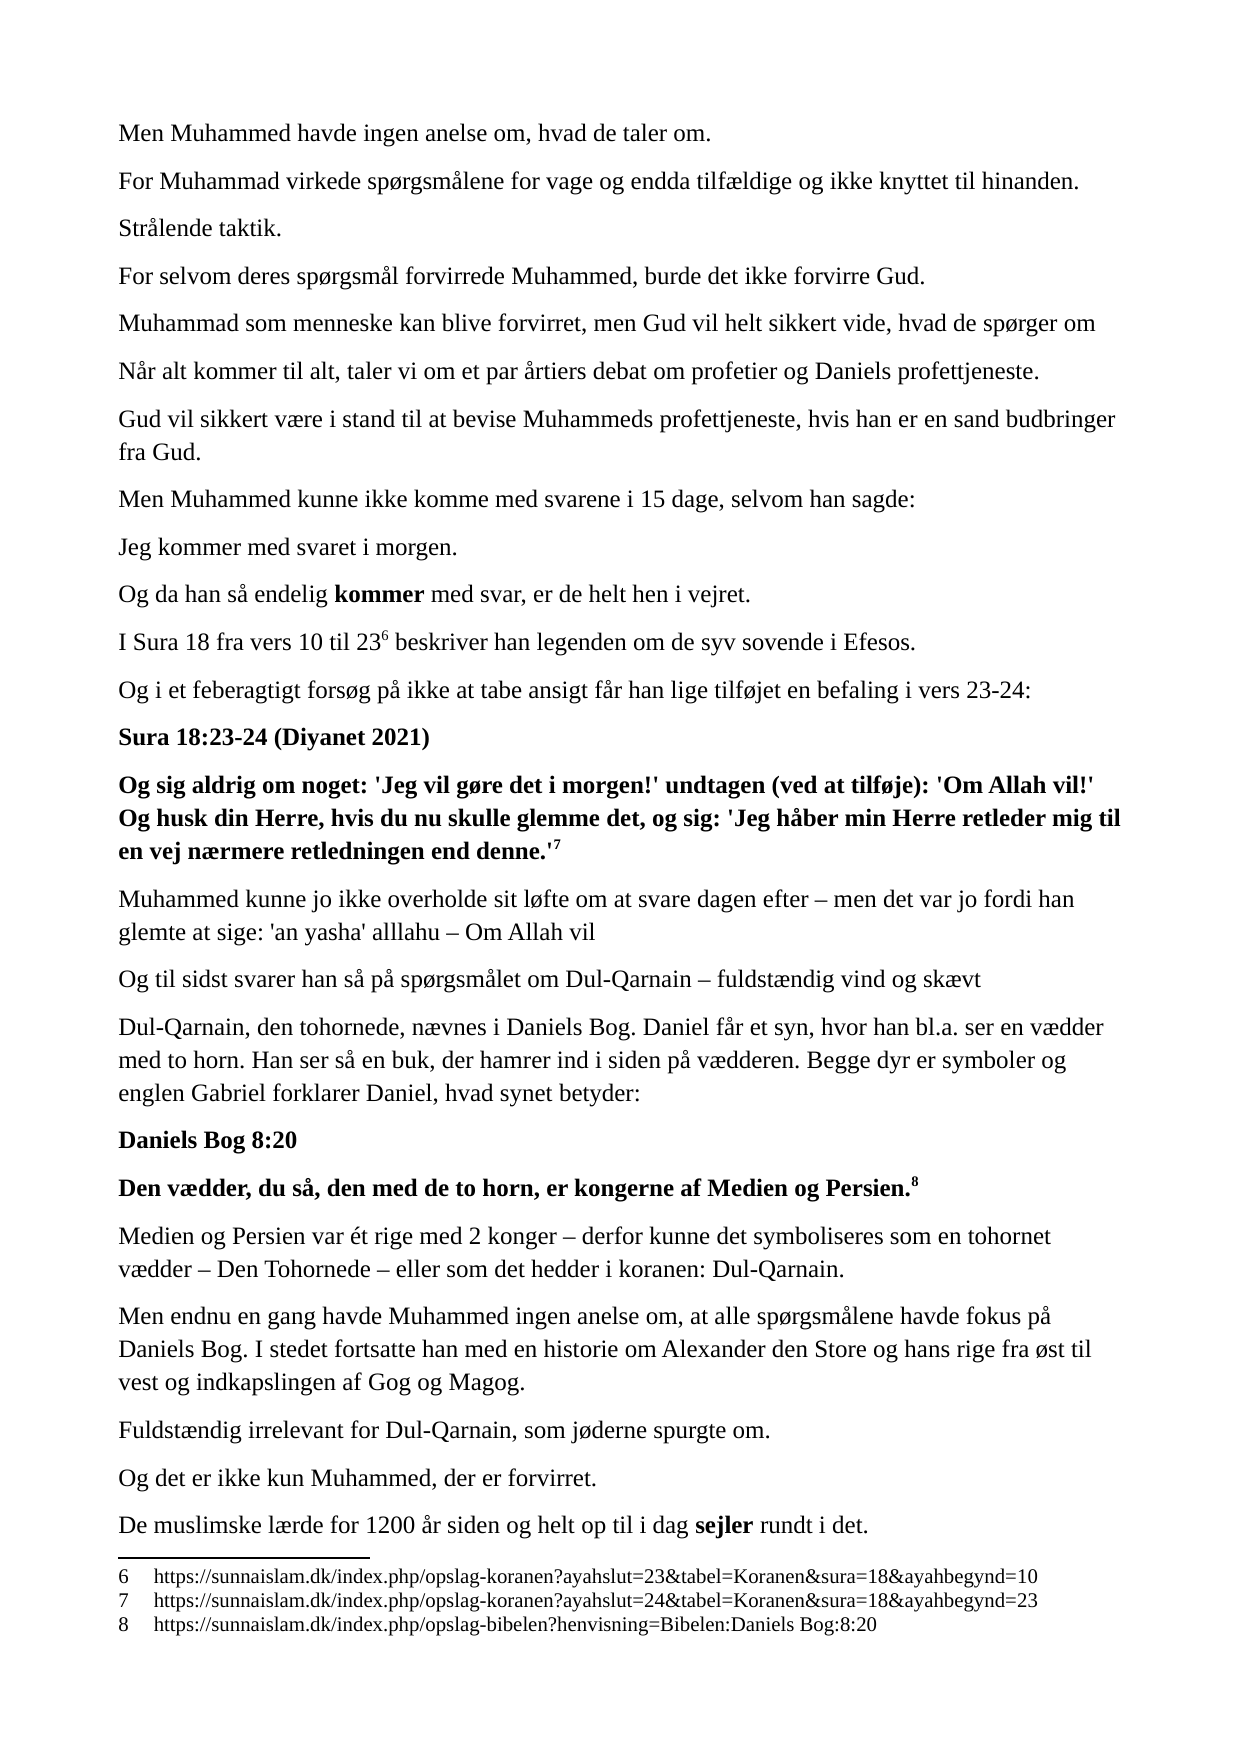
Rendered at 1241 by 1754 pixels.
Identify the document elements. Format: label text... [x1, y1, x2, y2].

text Når alt kommer til alt, taler vi om et par årtiers debat om profetier og Daniels profettjeneste. [118, 356, 1122, 385]
text Og det er ikke kun Muhammed, der er forvirret. [118, 1463, 1122, 1491]
text Og sig aldrig om noget: 'Jeg vil gøre det i morgen!' undtagen (ved at tilføje): 'Om Allah vil!' Og husk din Herre, hvis du nu skulle glemme det, og sig: 'Jeg håber min Herre retleder mig til en vej nærmere retledningen end denne.' [118, 770, 1122, 865]
text Jeg kommer med svaret i morgen. [118, 532, 1122, 561]
text Muhammed kunne jo ikke overholde sit løfte om at svare dagen efter – men det var jo fordi han glemte at sige: 'an yasha' alllahu – Om Allah vil [118, 884, 1122, 945]
text Daniels Bog 8:20 [118, 1126, 1122, 1154]
text Dul-Qarnain, den tohornede, nævnes i Daniels Bog. Daniel får et syn, hvor han bl.a. ser en vædder med to horn. Han ser så en buk, der hamrer ind i siden på vædderen. Begge dyr er symboler og englen Gabriel forklarer Daniel, hvad synet betyder: [118, 1012, 1122, 1107]
text Men Muhammed kunne ikke komme med svarene i 15 dage, selvom han sagde: [118, 484, 1122, 513]
text For selvom deres spørgsmål forvirrede Muhammed, burde det ikke forvirre Gud. [118, 261, 1122, 290]
text https://sunnaislam.dk/index.php/opslag-koranen?ayahslut=24&tabel=Koranen&sura=18&ayahbegynd=23 [118, 1588, 1122, 1612]
text Og til sidst svarer han så på spørgsmålet om Dul-Qarnain – fuldstændig vind og skævt [118, 964, 1122, 993]
text Og da han så endelig kommer med svar, er de helt hen i vejret. [118, 579, 1122, 608]
text De muslimske lærde for 1200 år siden og helt op til i dag sejler rundt i det. [118, 1510, 1122, 1539]
text Og i et feberagtigt forsøg på ikke at tabe ansigt får han lige tilføjet en befaling i vers 23-24: [118, 675, 1122, 703]
text Sura 18:23-24 (Diyanet 2021) [118, 722, 1122, 751]
text https://sunnaislam.dk/index.php/opslag-koranen?ayahslut=23&tabel=Koranen&sura=18&ayahbegynd=10 [118, 1564, 1122, 1588]
text Men Muhammed havde ingen anelse om, hvad de taler om. [118, 118, 1122, 147]
text Medien og Persien var ét rige med 2 konger – derfor kunne det symboliseres som en tohornet vædder – Den Tohornede – eller som det hedder i koranen: Dul-Qarnain. [118, 1221, 1122, 1282]
text I Sura 18 fra vers 10 til 23 beskriver han legenden om de syv sovende i Efesos. [118, 627, 1122, 656]
text https://sunnaislam.dk/index.php/opslag-bibelen?henvisning=Bibelen:Daniels Bog:8:20 [118, 1612, 1122, 1636]
text Fuldstændig irrelevant for Dul-Qarnain, som jøderne spurgte om. [118, 1415, 1122, 1444]
text For Muhammad virkede spørgsmålene for vage og endda tilfældige og ikke knyttet til hinanden. [118, 166, 1122, 194]
text Strålende taktik. [118, 213, 1122, 242]
text Gud vil sikkert være i stand til at bevise Muhammeds profettjeneste, hvis han er en sand budbringer fra Gud. [118, 404, 1122, 466]
text Muhammad som menneske kan blive forvirret, men Gud vil helt sikkert vide, hvad de spørger om [118, 308, 1122, 337]
text Den vædder, du så, den med de to horn, er kongerne af Medien og Persien. [118, 1173, 1122, 1202]
text Men endnu en gang havde Muhammed ingen anelse om, at alle spørgsmålene havde fokus på Daniels Bog. I stedet fortsatte han med en historie om Alexander den Store og hans rige fra øst til vest og indkapslingen af Gog og Magog. [118, 1301, 1122, 1396]
